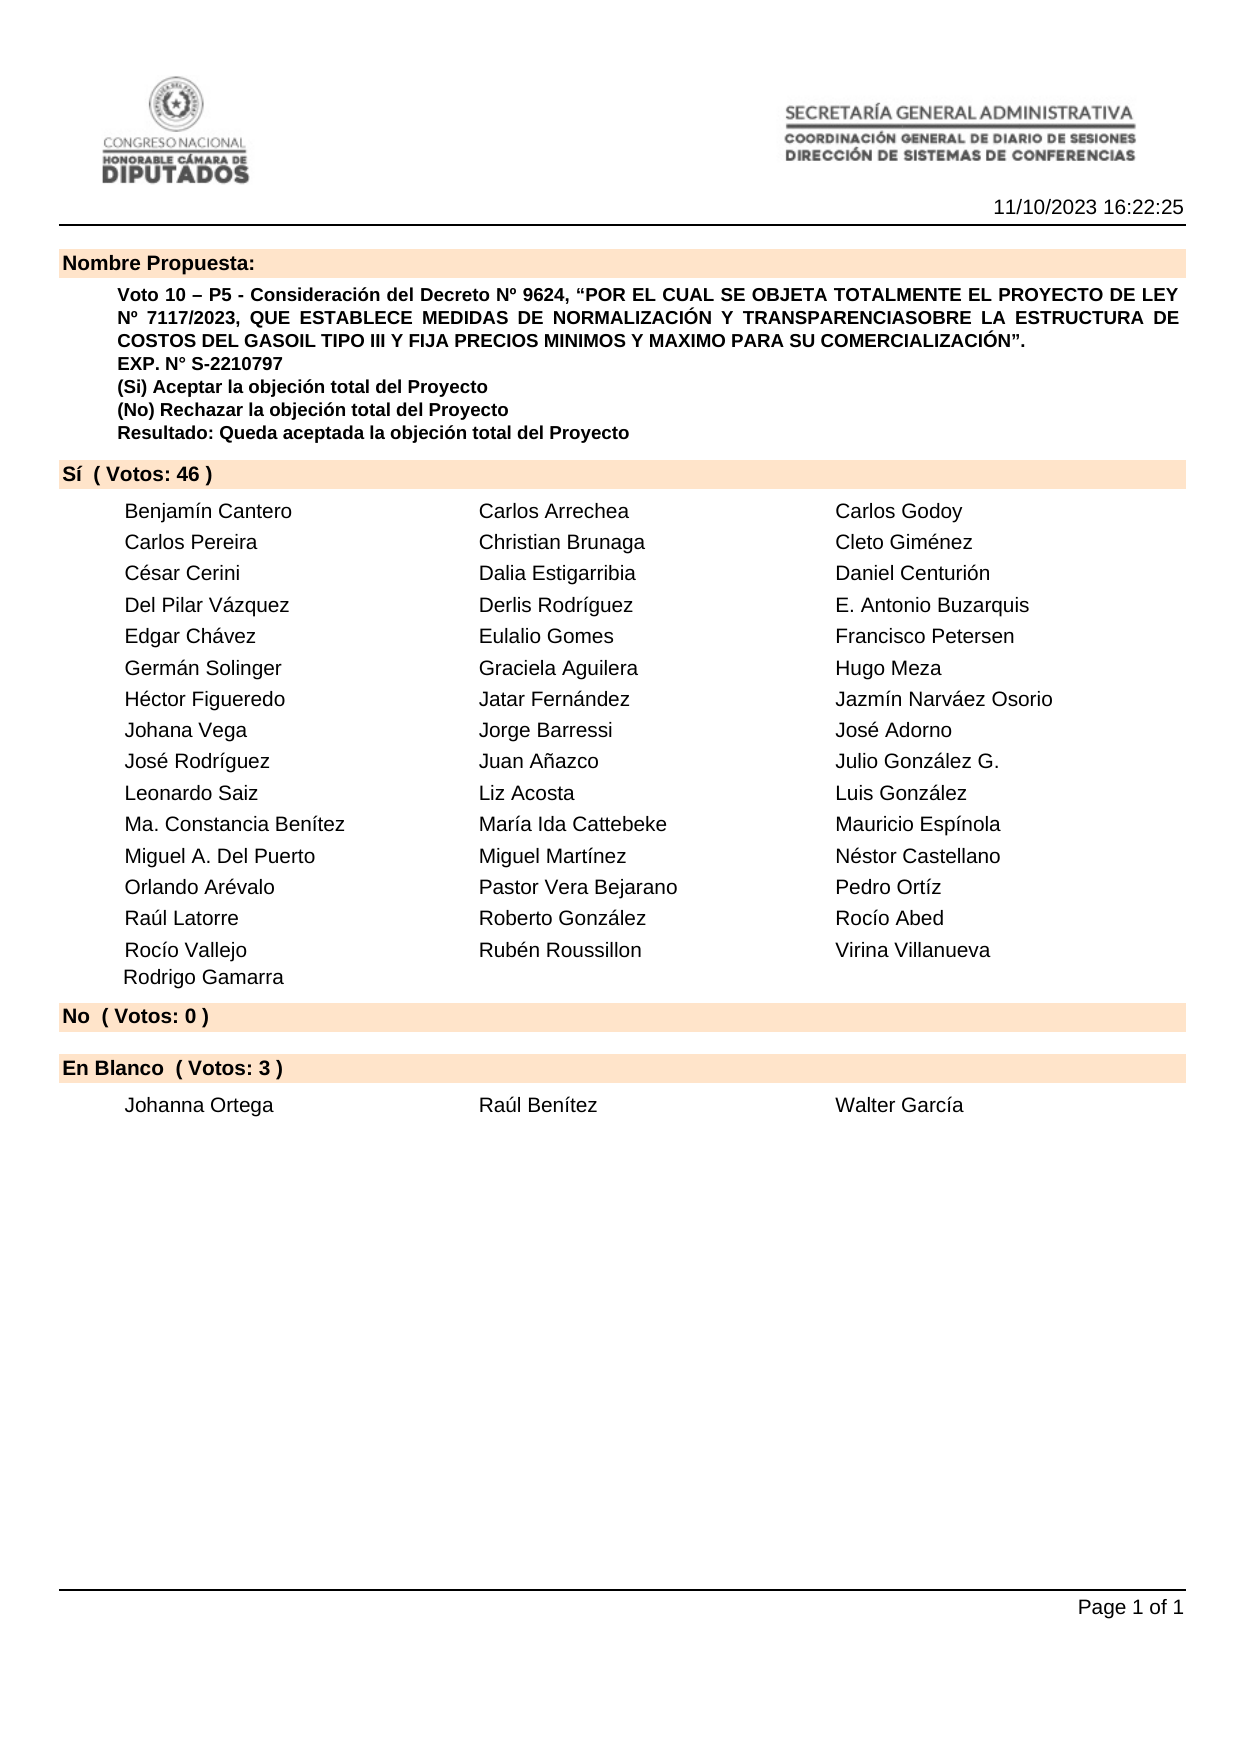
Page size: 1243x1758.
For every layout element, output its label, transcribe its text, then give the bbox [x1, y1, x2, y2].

table_cell [816, 905, 832, 933]
table_cell Luis González [832, 780, 1172, 808]
table_cell [59, 686, 121, 714]
table_header 11/10/2023 16:22:25 [651, 189, 1186, 223]
table_cell [461, 811, 475, 839]
table_cell [1172, 1091, 1186, 1120]
table_cell Page 1 of 1 [828, 1594, 1186, 1628]
table_cell Cleto Giménez [832, 529, 1172, 557]
table_cell Walter García [832, 1091, 1172, 1120]
table_cell [816, 1120, 832, 1137]
table_cell [816, 748, 832, 777]
table_cell [816, 529, 832, 557]
table_cell [816, 780, 832, 808]
table_cell [461, 748, 475, 777]
table_cell Daniel Centurión [832, 560, 1172, 589]
table_cell [1172, 936, 1186, 965]
picture [58, 75, 1181, 190]
table_cell [1172, 498, 1186, 526]
table_cell Rodrigo Gamarra [121, 965, 461, 1003]
table_cell [816, 936, 832, 965]
table_cell Carlos Arrechea [475, 498, 816, 526]
table_cell [59, 1594, 827, 1628]
table_cell Derlis Rodríguez [475, 591, 816, 620]
table_cell Christian Brunaga [475, 529, 816, 557]
table_cell Benjamín Cantero [121, 498, 461, 526]
table_cell [816, 498, 832, 526]
table_cell [461, 529, 475, 557]
table_cell [1172, 591, 1186, 620]
table_cell [461, 842, 475, 871]
table_cell [59, 278, 1186, 283]
table_cell [461, 936, 475, 965]
table_cell María Ida Cattebeke [475, 811, 816, 839]
table_cell [1172, 529, 1186, 557]
table_cell [1172, 965, 1186, 1003]
table_cell Johanna Ortega [121, 1091, 461, 1120]
table_cell Germán Solinger [121, 654, 461, 683]
table_cell [461, 1091, 475, 1120]
table_header Sí ( Votos: 46 ) [59, 460, 1186, 489]
table_cell [59, 1032, 1186, 1054]
table_cell Rocío Abed [832, 905, 1172, 933]
table_cell [461, 874, 475, 902]
table_cell [816, 874, 832, 902]
table_cell [121, 1137, 461, 1589]
table_cell Hugo Meza [832, 654, 1172, 683]
table_cell Edgar Chávez [121, 623, 461, 651]
table_cell Dalia Estigarribia [475, 560, 816, 589]
table_cell [475, 1120, 816, 1137]
table_cell [1182, 443, 1187, 460]
table_cell [461, 560, 475, 589]
table_cell [59, 905, 121, 933]
table_cell [832, 1120, 1172, 1137]
table_cell [59, 654, 121, 683]
table_cell Liz Acosta [475, 780, 816, 808]
table_cell Eulalio Gomes [475, 623, 816, 651]
table_cell [59, 623, 121, 651]
table_cell [816, 1137, 832, 1589]
table_cell [1172, 560, 1186, 589]
table_cell [1172, 905, 1186, 933]
table_header Voto 10 – P5 - Consideración del Decreto Nº 9624, “POR EL CUAL SE OBJETA TOTALMENTE EL PROYECTO DE LEY Nº 7117/2023, QUE ESTABLECE MEDIDAS DE NORMALIZACIÓN Y TRANSPARENCIASOBRE LA ESTRUCTURA DE COSTOS DEL GASOIL TIPO III Y FIJA PRECIOS MINIMOS Y MAXIMO PARA SU COMERCIALIZACIÓN”. EXP. N° S-2210797 (Si) Aceptar la objeción total del Proyecto (No) Rechazar la objeción total del Proyecto Resultado: Queda aceptada la objeción total del Proyecto [116, 284, 1182, 443]
table_cell [1172, 654, 1186, 683]
table_cell César Cerini [121, 560, 461, 589]
table_cell [59, 1091, 121, 1120]
table_cell [59, 529, 121, 557]
table_cell Jazmín Narváez Osorio [832, 686, 1172, 714]
table_cell [816, 842, 832, 871]
table_cell [59, 1137, 121, 1589]
table_cell Miguel A. Del Puerto [121, 842, 461, 871]
table_cell [59, 1083, 1186, 1091]
table_cell [461, 623, 475, 651]
table_cell Miguel Martínez [475, 842, 816, 871]
table_cell [816, 623, 832, 651]
table_cell [461, 965, 475, 1003]
table_cell [461, 654, 475, 683]
table_cell En Blanco ( Votos: 3 ) [59, 1054, 1186, 1083]
table_cell [59, 489, 1186, 497]
table_cell [461, 1120, 475, 1137]
table_cell [461, 591, 475, 620]
table_cell [59, 748, 121, 777]
table_cell [461, 717, 475, 745]
table_header [59, 284, 116, 443]
table_cell José Rodríguez [121, 748, 461, 777]
table_cell [59, 560, 121, 589]
table_cell [121, 1120, 461, 1137]
table_cell [832, 965, 1172, 1003]
table_cell [1172, 842, 1186, 871]
table_cell [1172, 1137, 1186, 1589]
table_cell Mauricio Espínola [832, 811, 1172, 839]
table_cell [816, 811, 832, 839]
table_cell [816, 560, 832, 589]
table_cell [816, 654, 832, 683]
table_cell Raúl Latorre [121, 905, 461, 933]
table_cell [816, 717, 832, 745]
table_cell [816, 686, 832, 714]
table_cell [1172, 748, 1186, 777]
table_cell No ( Votos: 0 ) [59, 1003, 1186, 1032]
table_cell [59, 1120, 121, 1137]
table_cell Ma. Constancia Benítez [121, 811, 461, 839]
table_cell Pedro Ortíz [832, 874, 1172, 902]
table_cell [59, 965, 121, 1003]
table_cell [832, 1137, 1172, 1589]
table_header [59, 190, 651, 223]
table_cell Orlando Arévalo [121, 874, 461, 902]
table_cell [1172, 874, 1186, 902]
table_header [1182, 284, 1187, 443]
table_cell Néstor Castellano [832, 842, 1172, 871]
table_cell [59, 443, 116, 460]
table_cell Carlos Godoy [832, 498, 1172, 526]
table_cell Carlos Pereira [121, 529, 461, 557]
table_cell [59, 498, 121, 526]
table_cell Nombre Propuesta: [59, 249, 1186, 278]
table_cell [59, 780, 121, 808]
table_cell Virina Villanueva [832, 936, 1172, 965]
table_cell [461, 780, 475, 808]
table_cell Rubén Roussillon [475, 936, 816, 965]
table_cell Leonardo Saiz [121, 780, 461, 808]
table_cell José Adorno [832, 717, 1172, 745]
table_cell Rocío Vallejo [121, 936, 461, 965]
table_cell Graciela Aguilera [475, 654, 816, 683]
table_cell [1172, 717, 1186, 745]
table_cell [461, 905, 475, 933]
table_cell [475, 1137, 816, 1589]
table_cell [816, 965, 832, 1003]
table_cell Julio González G. [832, 748, 1172, 777]
table_cell [461, 1137, 475, 1589]
table_cell E. Antonio Buzarquis [832, 591, 1172, 620]
table_cell [59, 717, 121, 745]
table_cell [59, 228, 1186, 249]
table_cell [1172, 811, 1186, 839]
table_cell Roberto González [475, 905, 816, 933]
table_cell [1172, 623, 1186, 651]
table_cell [475, 965, 816, 1003]
table_cell [116, 443, 1182, 460]
table_cell Jorge Barressi [475, 717, 816, 745]
table_cell Del Pilar Vázquez [121, 591, 461, 620]
table_cell Juan Añazco [475, 748, 816, 777]
table_cell [59, 591, 121, 620]
table_cell [59, 936, 121, 965]
table_cell Jatar Fernández [475, 686, 816, 714]
table_cell [461, 498, 475, 526]
table_cell [1172, 686, 1186, 714]
table_cell Francisco Petersen [832, 623, 1172, 651]
table_cell [461, 686, 475, 714]
table_cell [59, 842, 121, 871]
table_cell Héctor Figueredo [121, 686, 461, 714]
table_cell Johana Vega [121, 717, 461, 745]
table_cell [816, 591, 832, 620]
table_cell [1172, 780, 1186, 808]
table_cell [816, 1091, 832, 1120]
table_cell [1172, 1120, 1186, 1137]
table_cell Pastor Vera Bejarano [475, 874, 816, 902]
table_cell [59, 874, 121, 902]
table_cell [59, 811, 121, 839]
table_cell Raúl Benítez [475, 1091, 816, 1120]
